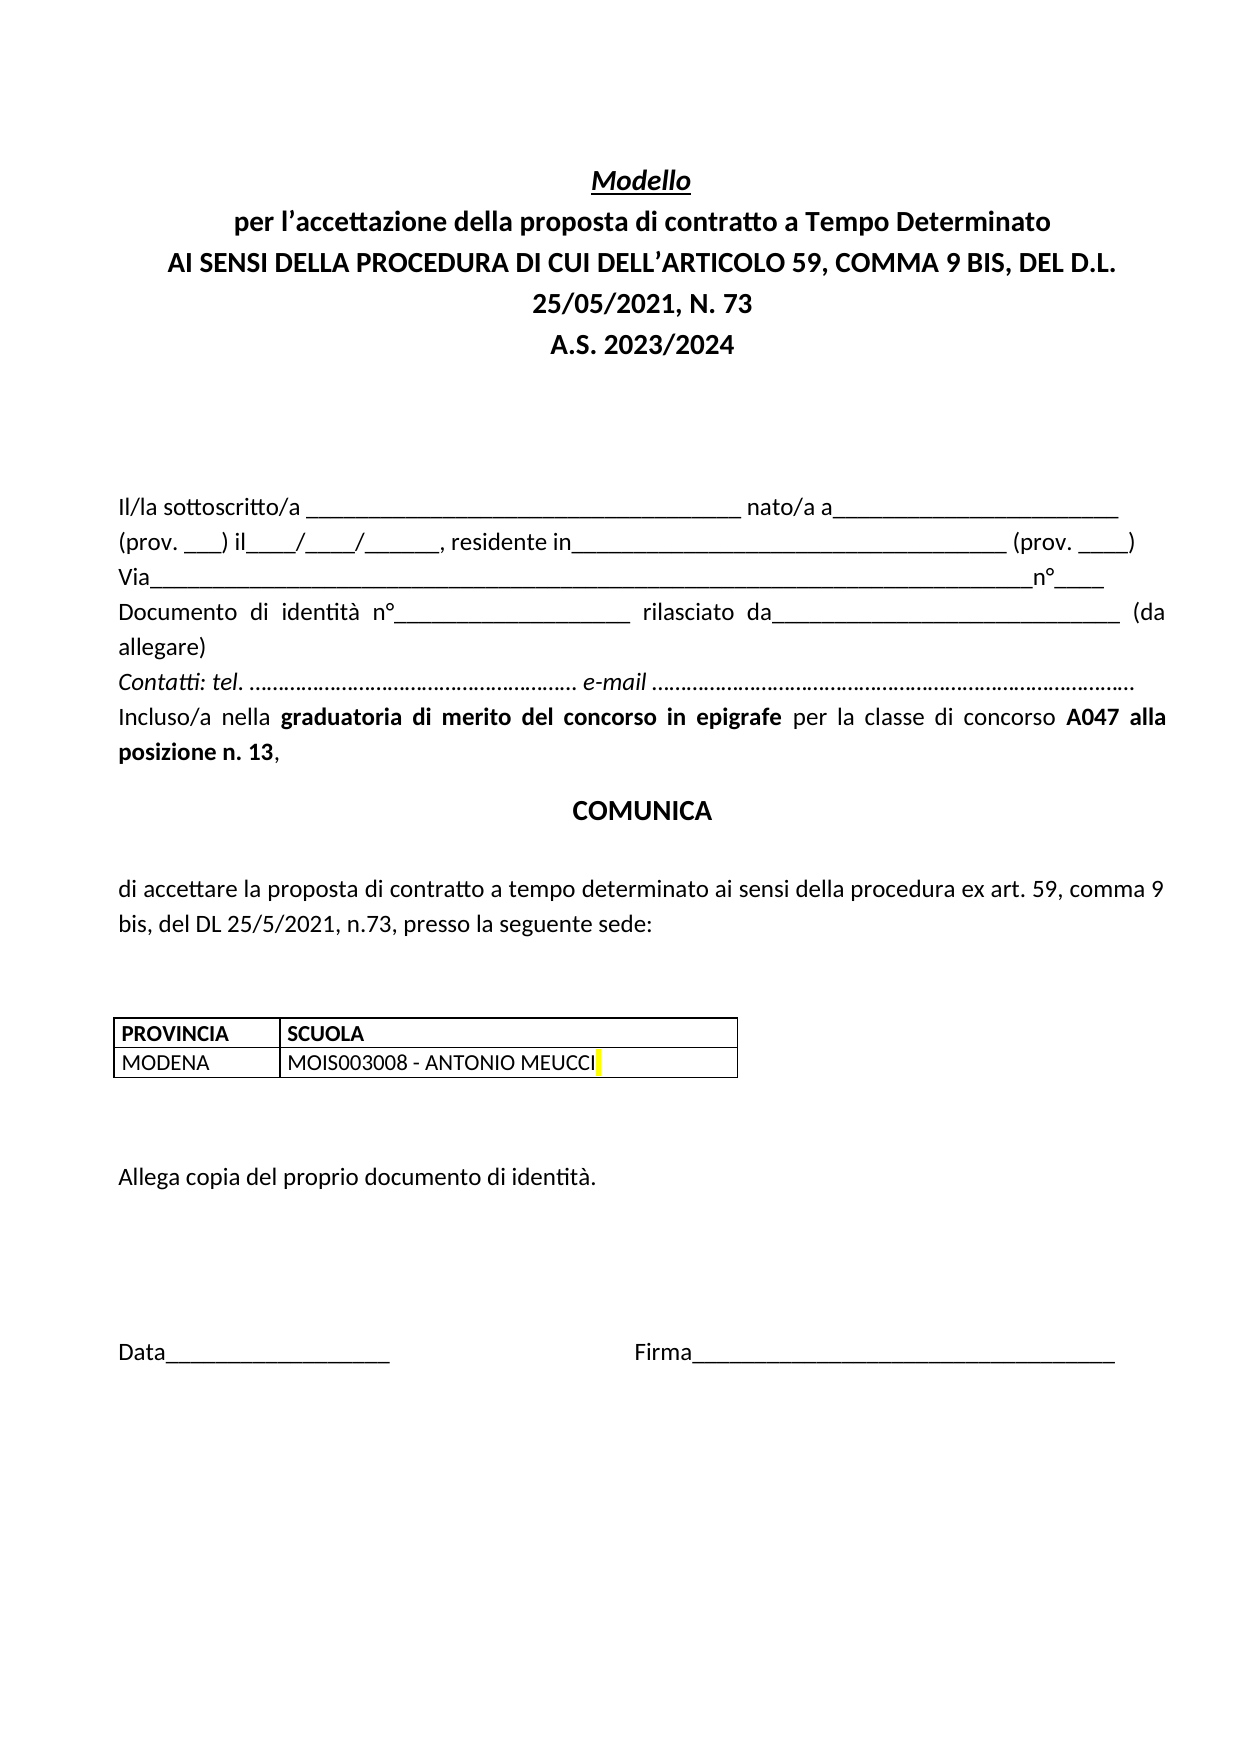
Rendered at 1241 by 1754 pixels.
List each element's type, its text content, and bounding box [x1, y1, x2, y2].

text Il/la sottoscritto/a ___________________________________ nato/a a_______________________ [118, 491, 1167, 521]
table_header SCUOLA [281, 1019, 737, 1047]
text Data__________________ Firma__________________________________ [118, 1337, 1167, 1367]
table_cell MODENA [115, 1048, 279, 1076]
text (prov. ___) il____/____/______, residente in___________________________________ (prov. ____) [118, 526, 1167, 556]
text di accettare la proposta di contratto a tempo determinato ai sensi della procedura ex art. 59, comma 9 bis, del DL 25/5/2021, n.73, presso la seguente sede: [118, 873, 1167, 939]
text Documento di identità n°___________________ rilasciato da____________________________ (da allegare) [118, 596, 1167, 661]
text Modello [118, 162, 1167, 198]
table_cell MOIS003008 - ANTONIO MEUCCI [281, 1048, 737, 1076]
table_header PROVINCIA [115, 1019, 279, 1047]
text Contatti: tel. ………………………………………………… e-mail ………………………………………………………………………… [118, 666, 1167, 696]
text COMUNICA [118, 792, 1167, 827]
text per l’accettazione della proposta di contratto a Tempo Determinato [118, 203, 1167, 239]
text AI SENSI DELLA PROCEDURA DI CUI DELL’ARTICOLO 59, COMMA 9 BIS, DEL D.L. 25/05/2021, N. 73 [118, 244, 1167, 321]
text Incluso/a nella graduatoria di merito del concorso in epigrafe per la classe di concorso A047 alla posizione n. 13, [118, 701, 1167, 766]
text Via_______________________________________________________________________n°____ [118, 561, 1167, 591]
text Allega copia del proprio documento di identità. [118, 1162, 1167, 1192]
text A.S. 2023/2024 [118, 326, 1167, 362]
